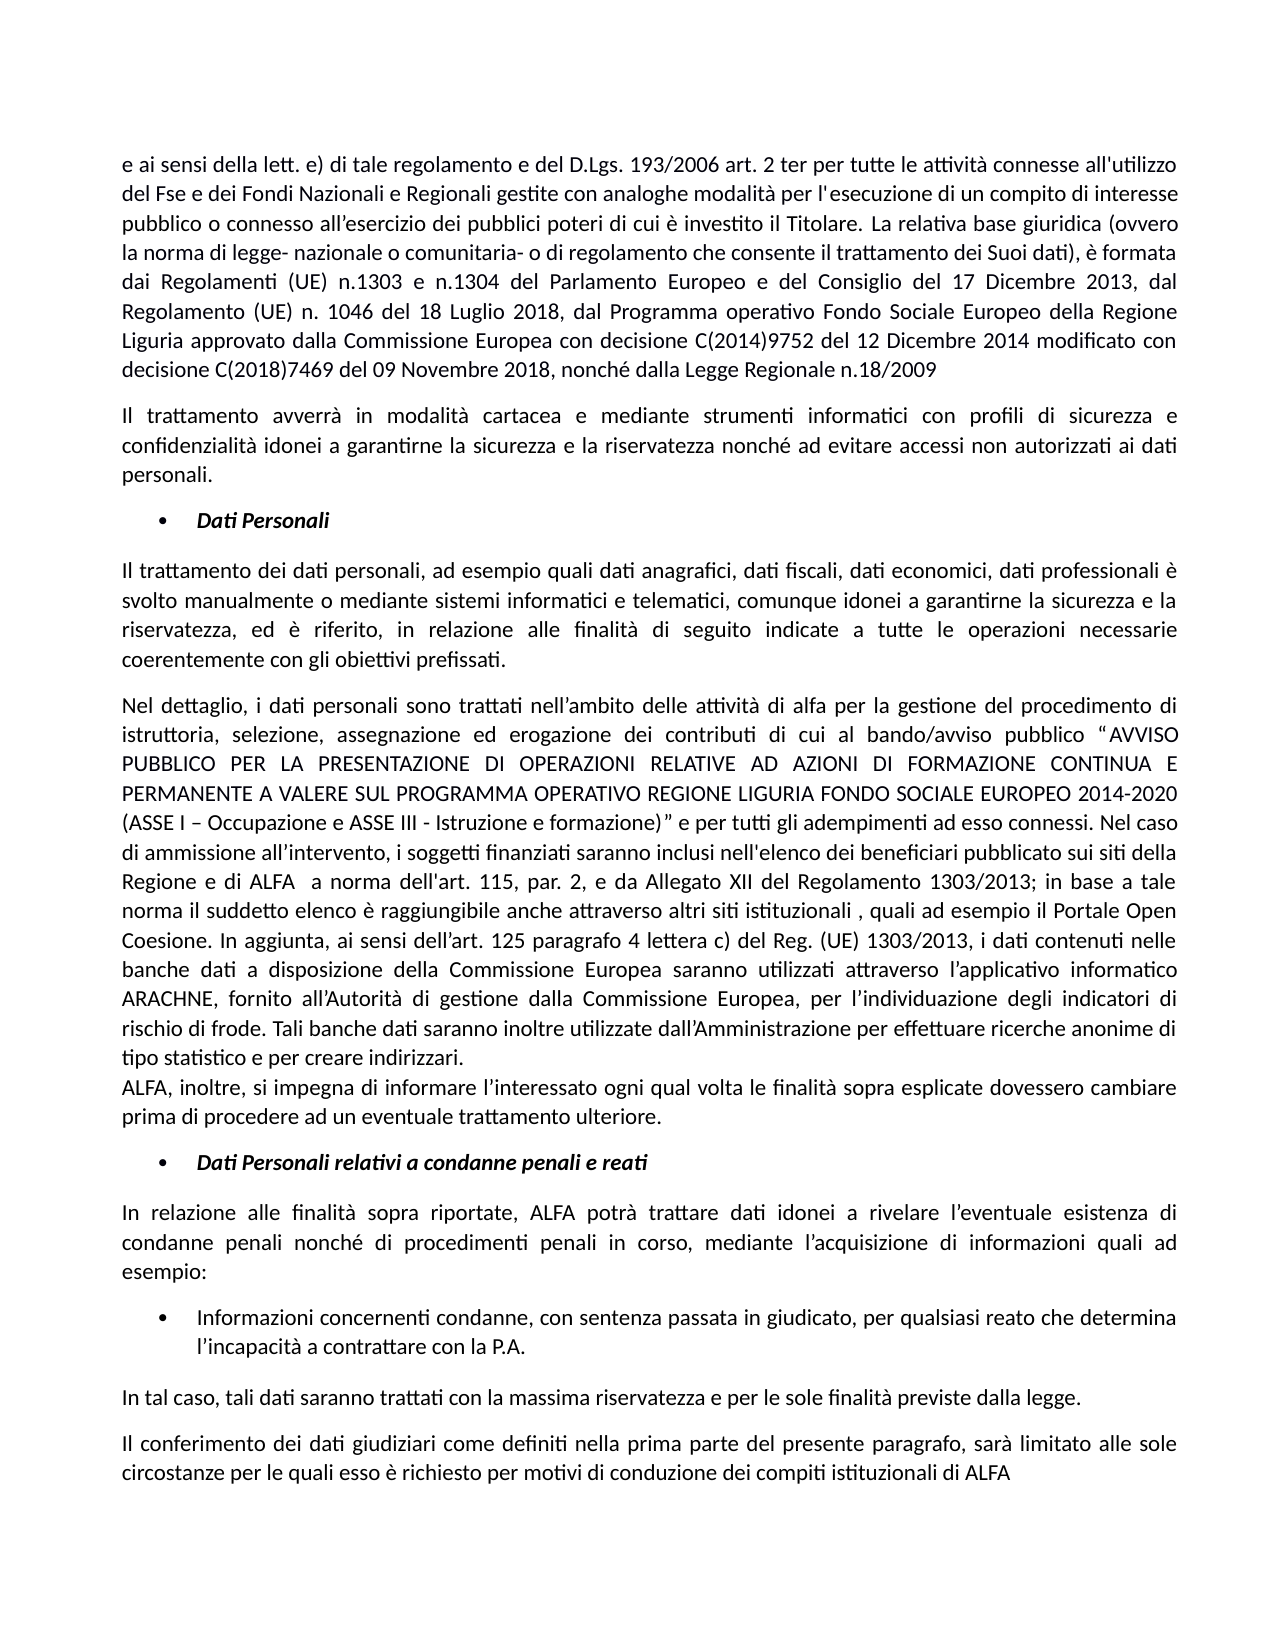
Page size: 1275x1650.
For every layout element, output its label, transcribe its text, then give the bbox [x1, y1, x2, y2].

list Dati Personali relativi a condanne penali e reati [159, 1148, 1179, 1176]
list Dati Personali [159, 506, 1179, 534]
text In relazione alle finalità sopra riportate, ALFA potrà trattare dati idonei a rivelare l’eventuale esistenza di condanne penali nonché di procedimenti penali in corso, mediante l’acquisizione di informazioni quali ad esempio: [122, 1198, 1179, 1285]
text ALFA, inoltre, si impegna di informare l’interessato ogni qual volta le finalità sopra esplicate dovessero cambiare prima di procedere ad un eventuale trattamento ulteriore. [122, 1073, 1179, 1130]
list Informazioni concernenti condanne, con sentenza passata in giudicato, per qualsiasi reato che determina l’incapacità a contrattare con la P.A. [159, 1303, 1179, 1361]
text Nel dettaglio, i dati personali sono trattati nell’ambito delle attività di alfa per la gestione del procedimento di istruttoria, selezione, assegnazione ed erogazione dei contributi di cui al bando/avviso pubblico “AVVISO PUBBLICO PER LA PRESENTAZIONE DI OPERAZIONI RELATIVE AD AZIONI DI FORMAZIONE CONTINUA E PERMANENTE A VALERE SUL PROGRAMMA OPERATIVO REGIONE LIGURIA FONDO SOCIALE EUROPEO 2014-2020 (ASSE I – Occupazione e ASSE III - Istruzione e formazione)” e per tutti gli adempimenti ad esso connessi. Nel caso di ammissione all’intervento, i soggetti finanziati saranno inclusi nell'elenco dei beneficiari pubblicato sui siti della Regione e di ALFA a norma dell'art. 115, par. 2, e da Allegato XII del Regolamento 1303/2013; in base a tale norma il suddetto elenco è raggiungibile anche attraverso altri siti istituzionali , quali ad esempio il Portale Open Coesione. In aggiunta, ai sensi dell’art. 125 paragrafo 4 lettera c) del Reg. (UE) 1303/2013, i dati contenuti nelle banche dati a disposizione della Commissione Europea saranno utilizzati attraverso l’applicativo informatico ARACHNE, fornito all’Autorità di gestione dalla Commissione Europea, per l’individuazione degli indicatori di rischio di frode. Tali banche dati saranno inoltre utilizzate dall’Amministrazione per effettuare ricerche anonime di tipo statistico e per creare indirizzari. [122, 691, 1179, 1071]
text e ai sensi della lett. e) di tale regolamento e del D.Lgs. 193/2006 art. 2 ter per tutte le attività connesse all'utilizzo del Fse e dei Fondi Nazionali e Regionali gestite con analoghe modalità per l'esecuzione di un compito di interesse pubblico o connesso all’esercizio dei pubblici poteri di cui è investito il Titolare. La relativa base giuridica (ovvero la norma di legge- nazionale o comunitaria- o di regolamento che consente il trattamento dei Suoi dati), è formata dai Regolamenti (UE) n.1303 e n.1304 del Parlamento Europeo e del Consiglio del 17 Dicembre 2013, dal Regolamento (UE) n. 1046 del 18 Luglio 2018, dal Programma operativo Fondo Sociale Europeo della Regione Liguria approvato dalla Commissione Europea con decisione C(2014)9752 del 12 Dicembre 2014 modificato con decisione C(2018)7469 del 09 Novembre 2018, nonché dalla Legge Regionale n.18/2009 [122, 150, 1179, 384]
text Il conferimento dei dati giudiziari come definiti nella prima parte del presente paragrafo, sarà limitato alle sole circostanze per le quali esso è richiesto per motivi di conduzione dei compiti istituzionali di ALFA [122, 1429, 1179, 1486]
text Il trattamento dei dati personali, ad esempio quali dati anagrafici, dati fiscali, dati economici, dati professionali è svolto manualmente o mediante sistemi informatici e telematici, comunque idonei a garantirne la sicurezza e la riservatezza, ed è riferito, in relazione alle finalità di seguito indicate a tutte le operazioni necessarie coerentemente con gli obiettivi prefissati. [122, 557, 1179, 673]
text In tal caso, tali dati saranno trattati con la massima riservatezza e per le sole finalità previste dalla legge. [122, 1383, 1179, 1411]
text Il trattamento avverrà in modalità cartacea e mediante strumenti informatici con profili di sicurezza e confidenzialità idonei a garantirne la sicurezza e la riservatezza nonché ad evitare accessi non autorizzati ai dati personali. [122, 402, 1179, 488]
